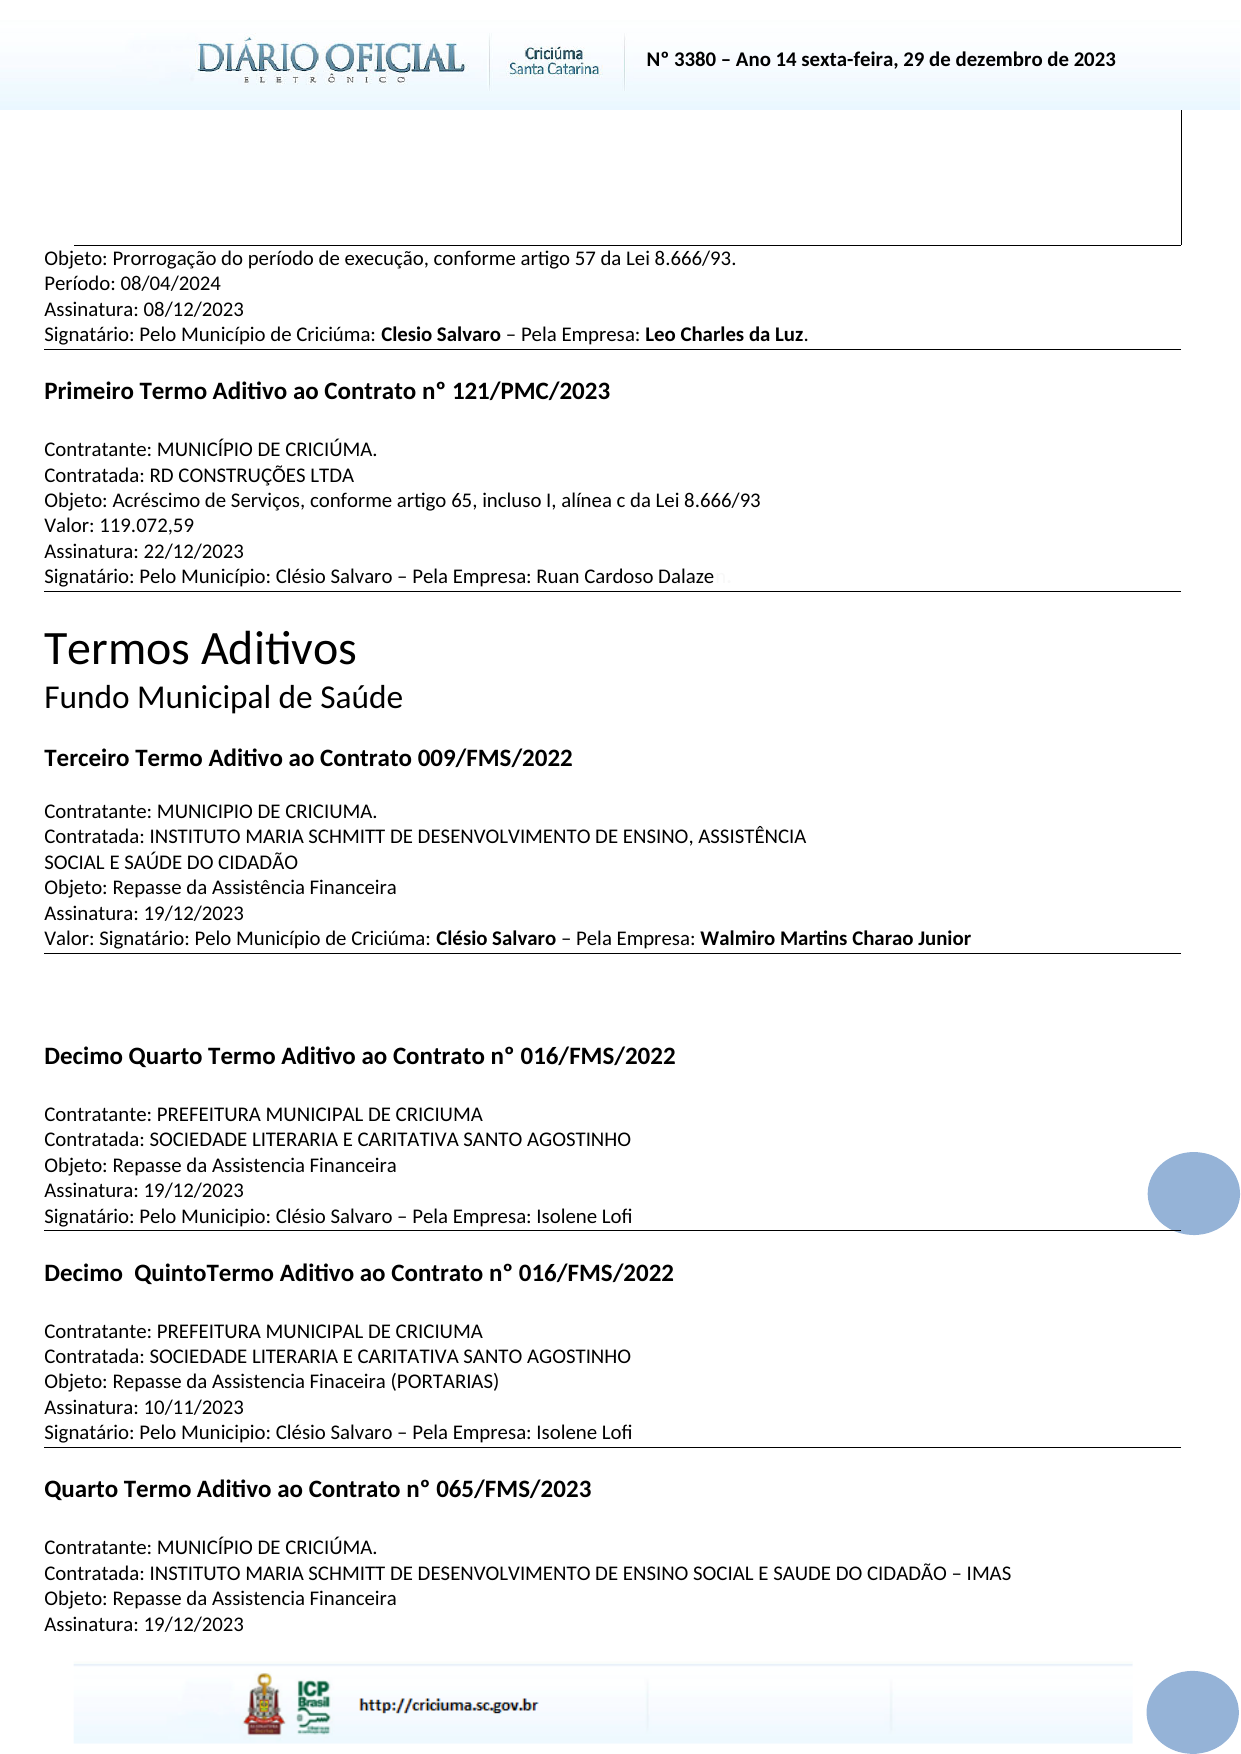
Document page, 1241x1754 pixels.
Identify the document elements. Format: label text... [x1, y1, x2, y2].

text Contratante: MUNICÍPIO DE CRICIÚMA. [44, 436, 1181, 462]
text Contratada: SOCIEDADE LITERARIA E CARITATIVA SANTO AGOSTINHO [44, 1343, 1181, 1369]
text Objeto: Acréscimo de Serviços, conforme artigo 65, incluso I, alínea c da Lei 8.666/93 [44, 487, 1181, 513]
text SOCIAL E SAÚDE DO CIDADÃO [44, 849, 1181, 874]
text Objeto: Repasse da Assistência Financeira [44, 874, 1181, 900]
text Assinatura: 19/12/2023 [44, 1611, 1181, 1636]
text Contratada: SOCIEDADE LITERARIA E CARITATIVA SANTO AGOSTINHO [44, 1127, 1181, 1152]
text Contratante: PREFEITURA MUNICIPAL DE CRICIUMA [44, 1318, 1181, 1343]
text Objeto: Repasse da Assistencia Financeira [44, 1585, 1181, 1611]
text Assinatura: 19/12/2023 [44, 900, 1181, 925]
text Signatário: Pelo Município de Criciúma: Clesio Salvaro – Pela Empresa: Leo Charles da Luz. [44, 321, 1181, 349]
text Terceiro Termo Aditivo ao Contrato 009/FMS/2022 [44, 742, 1181, 773]
text Assinatura: 22/12/2023 [44, 538, 1181, 563]
text Contratante: MUNICÍPIO DE CRICIÚMA. [44, 1534, 1181, 1560]
text Contratante: MUNICIPIO DE CRICIUMA. [44, 798, 1181, 823]
text Objeto: Repasse da Assistencia Finaceira (PORTARIAS) [44, 1369, 1181, 1394]
text Contratada: INSTITUTO MARIA SCHMITT DE DESENVOLVIMENTO DE ENSINO SOCIAL E SAUDE DO CIDADÃO – IMAS [44, 1560, 1181, 1585]
text Valor: Signatário: Pelo Município de Criciúma: Clésio Salvaro – Pela Empresa: Walmiro Martins Charao Junior [44, 925, 1181, 953]
text Signatário: Pelo Municipio: Clésio Salvaro – Pela Empresa: Isolene Lofi [44, 1419, 1181, 1447]
text Contratada: INSTITUTO MARIA SCHMITT DE DESENVOLVIMENTO DE ENSINO, ASSISTÊNCIA [44, 823, 1181, 849]
text Assinatura: 10/11/2023 [44, 1394, 1181, 1419]
text Contratante: PREFEITURA MUNICIPAL DE CRICIUMA [44, 1101, 1181, 1127]
text Signatário: Pelo Municipio: Clésio Salvaro – Pela Empresa: Isolene Lofi [44, 1203, 1169, 1230]
text Contratada: RD CONSTRUÇÕES LTDA [44, 462, 1181, 487]
text Primeiro Termo Aditivo ao Contrato nº 121/PMC/2023 [44, 375, 1181, 406]
text Objeto: Repasse da Assistencia Financeira [44, 1152, 1181, 1177]
text Termos Aditivos Fundo Municipal de Saúde [44, 617, 1181, 717]
text Assinatura: 19/12/2023 [44, 1177, 1151, 1203]
text Quarto Termo Aditivo ao Contrato nº 065/FMS/2023 [44, 1473, 1181, 1504]
text Valor: 119.072,59 [44, 513, 1181, 538]
text Signatário: Pelo Município: Clésio Salvaro – Pela Empresa: Ruan Cardoso Dalazen. [44, 563, 1181, 591]
text Objeto: Prorrogação do período de execução, conforme artigo 57 da Lei 8.666/93. [44, 245, 1181, 271]
text Assinatura: 08/12/2023 [44, 296, 1181, 321]
text Decimo Quarto Termo Aditivo ao Contrato nº 016/FMS/2022 [44, 1040, 1181, 1071]
text Decimo QuintoTermo Aditivo ao Contrato nº 016/FMS/2022 [44, 1257, 1181, 1287]
text Período: 08/04/2024 [44, 271, 1181, 296]
